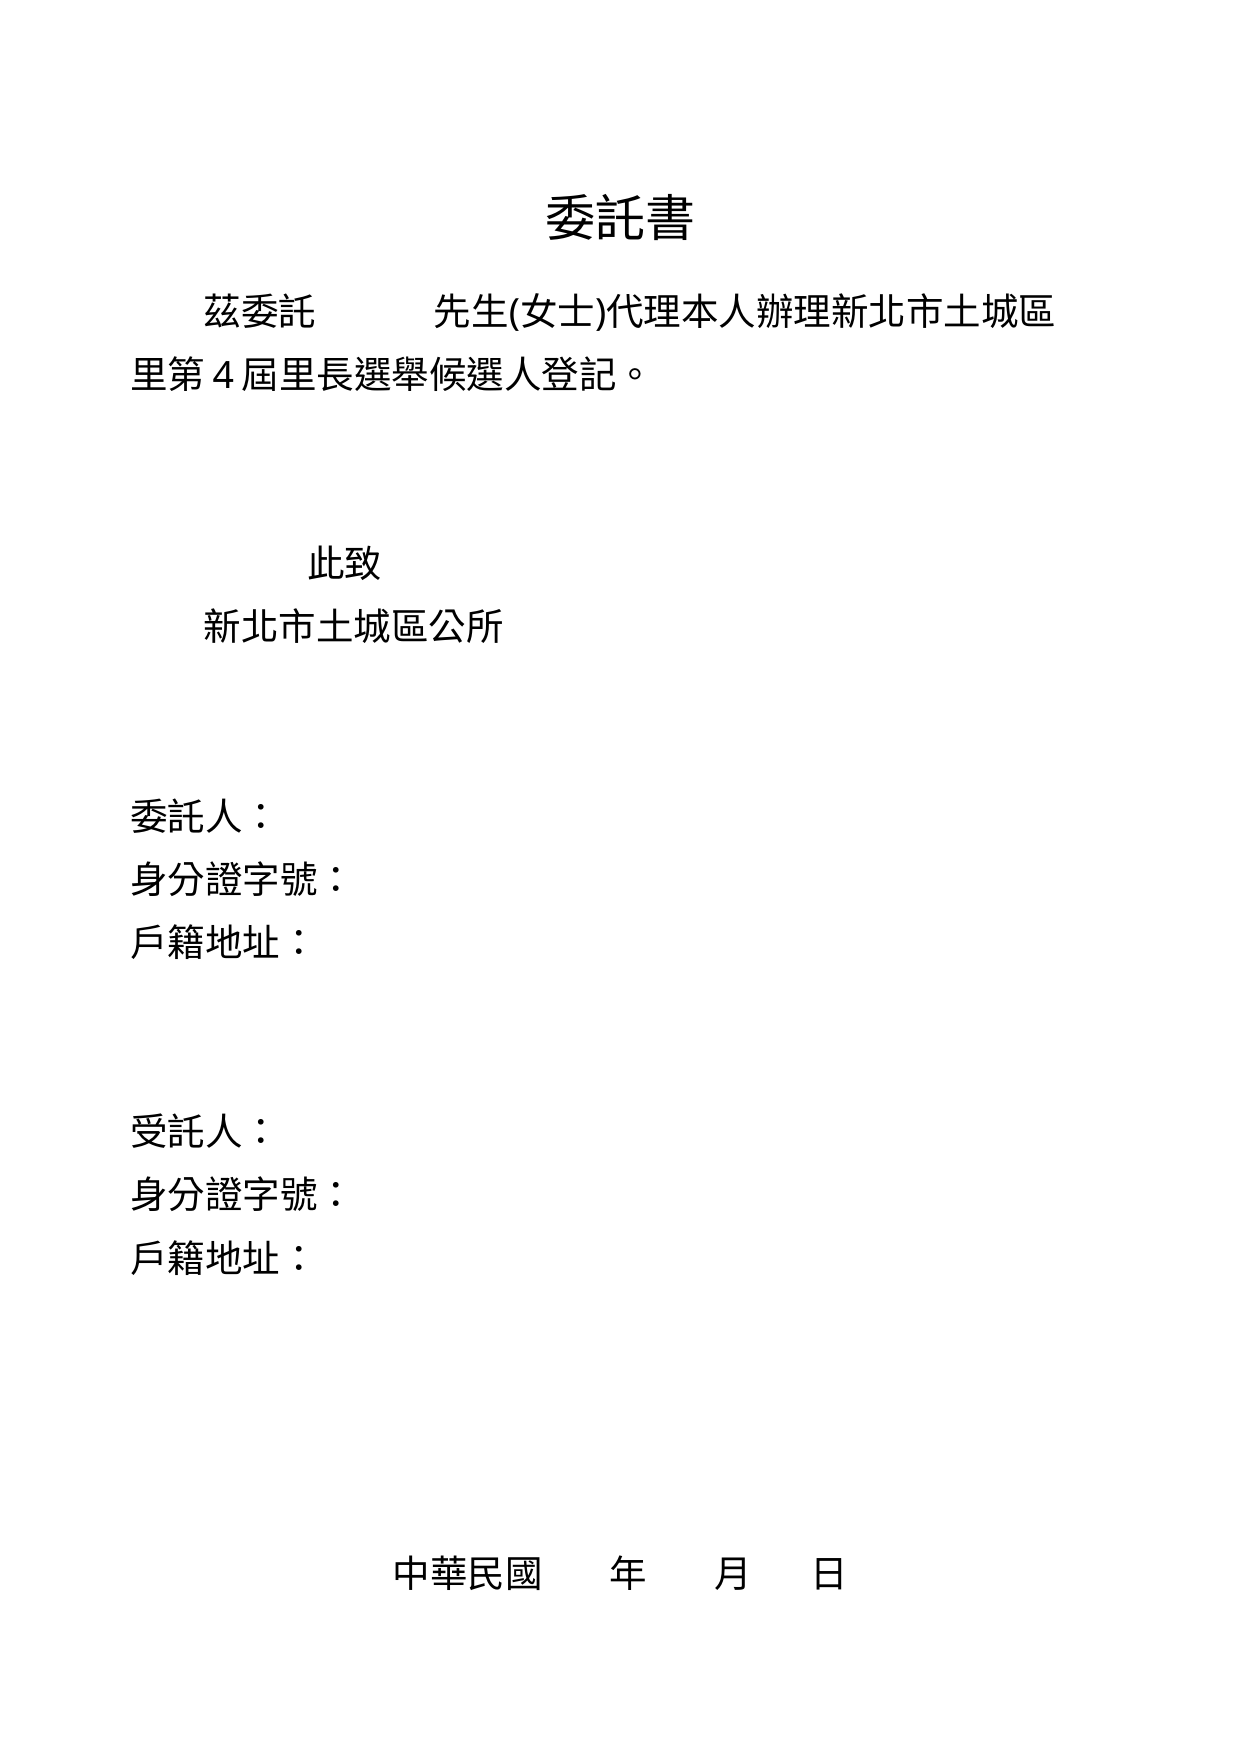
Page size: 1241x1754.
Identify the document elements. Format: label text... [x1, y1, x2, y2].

text 委託書 [130, 151, 1110, 277]
text 此致 [130, 530, 1110, 593]
text 身分證字號： [130, 1161, 1110, 1224]
text 新北市土城區公所 [130, 593, 1110, 656]
text 委託人： [130, 782, 1110, 845]
text 中華民國 年 月 日 [130, 1540, 1110, 1603]
text 身分證字號： [130, 845, 1110, 908]
text 茲委託 先生(女士)代理本人辦理新北市土城區 里第4屆里長選舉候選人登記。 [130, 277, 1110, 403]
text 戶籍地址： [130, 908, 1110, 972]
text 受託人： [130, 1098, 1110, 1161]
text 戶籍地址： [130, 1224, 1110, 1287]
